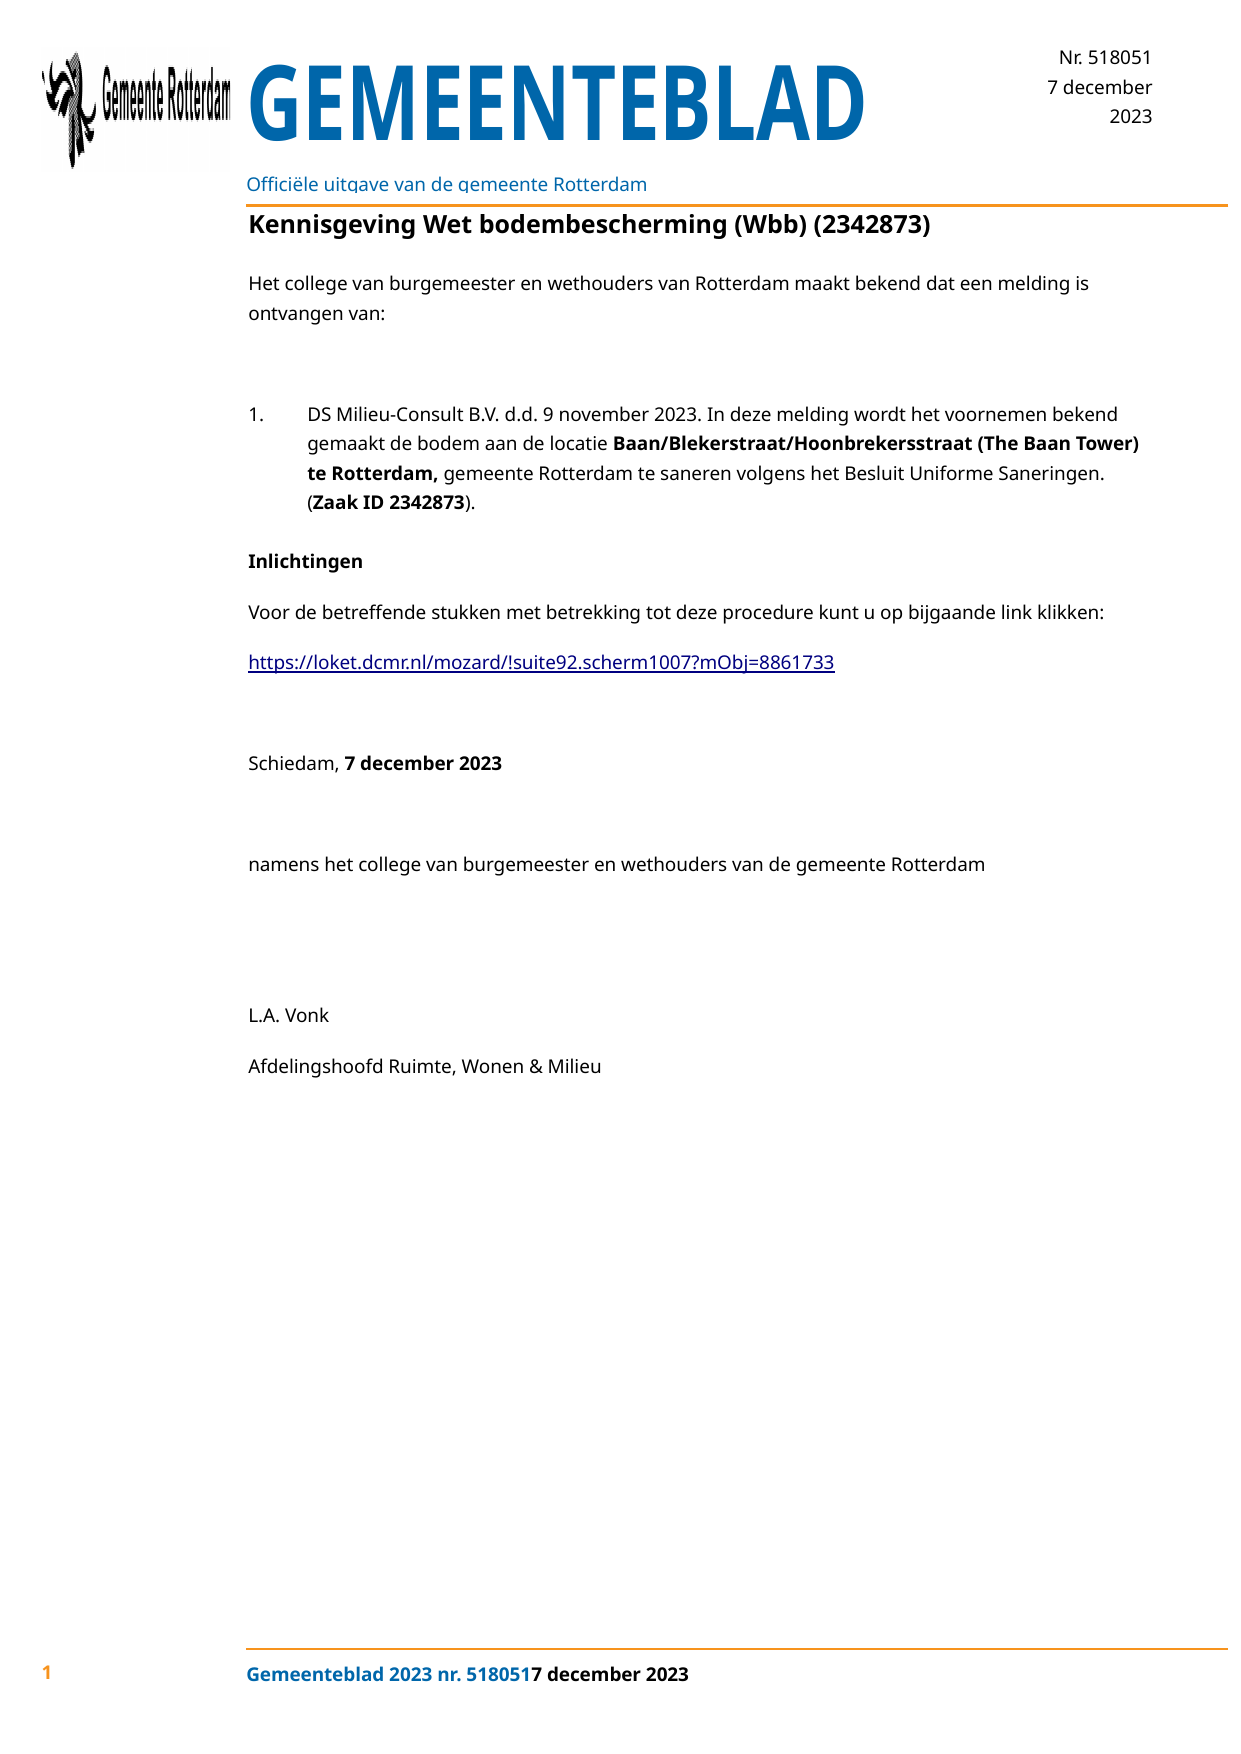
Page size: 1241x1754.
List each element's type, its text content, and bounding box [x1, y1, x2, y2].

text https://loket.dcmr.nl/mozard/!suite92.scherm1007?mObj=8861733 [248, 649, 1152, 675]
text Afdelingshoofd Ruimte, Wonen & Milieu [248, 1053, 1152, 1078]
text namens het college van burgemeester en wethouders van de gemeente Rotterdam [248, 851, 1152, 877]
text Schiedam, 7 december 2023 [248, 750, 1152, 776]
list (Zaak ID 2342873). [248, 489, 1152, 515]
list DS Milieu-Consult B.V. d.d. 9 november 2023. In deze melding wordt het voornemen bekend gemaakt de bodem aan de locatie Baan/Blekerstraat/Hoonbrekersstraat (The Baan Tower) te Rotterdam, gemeente Rotterdam te saneren volgens het Besluit Uniforme Saneringen. [248, 401, 1152, 486]
text L.A. Vonk [248, 1002, 1152, 1028]
text Inlichtingen [248, 549, 1152, 574]
text Kennisgeving Wet bodembescherming (Wbb) (2342873) [248, 207, 1152, 241]
text Het college van burgemeester en wethouders van Rotterdam maakt bekend dat een melding is ontvangen van: [248, 270, 1152, 326]
picture [41, 47, 231, 172]
text Voor de betreffende stukken met betrekking tot deze procedure kunt u op bijgaande link klikken: [248, 599, 1152, 625]
